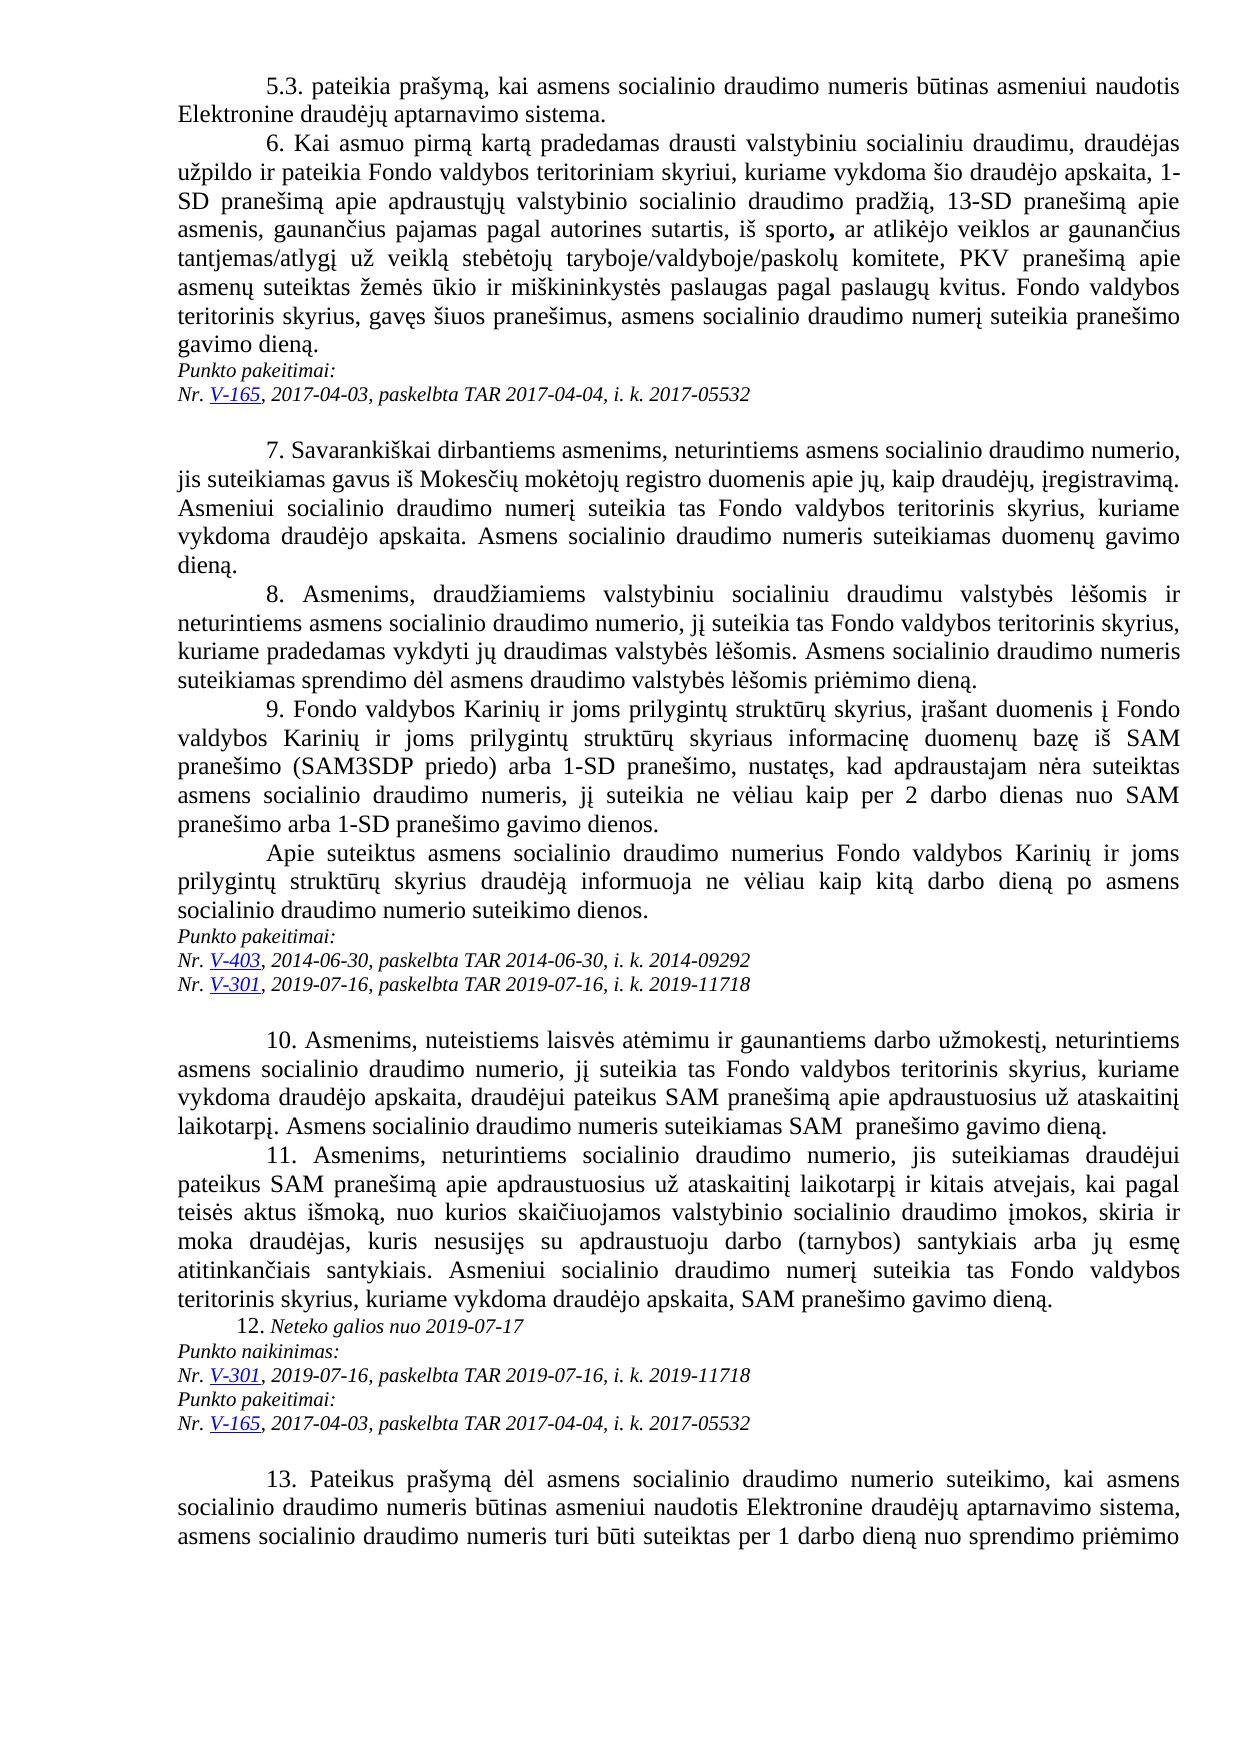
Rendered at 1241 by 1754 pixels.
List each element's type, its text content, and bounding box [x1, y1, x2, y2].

text 8. Asmenims, draudžiamiems valstybiniu socialiniu draudimu valstybės lėšomis ir neturintiems asmens socialinio draudimo numerio, jį suteikia tas Fondo valdybos teritorinis skyrius, kuriame pradedamas vykdyti jų draudimas valstybės lėšomis. Asmens socialinio draudimo numeris suteikiamas sprendimo dėl asmens draudimo valstybės lėšomis priėmimo dieną. [177, 579, 1181, 694]
text 12. Neteko galios nuo 2019-07-17 [177, 1312, 1181, 1339]
text 11. Asmenims, neturintiems socialinio draudimo numerio, jis suteikiamas draudėjui pateikus SAM pranešimą apie apdraustuosius už ataskaitinį laikotarpį ir kitais atvejais, kai pagal teisės aktus išmoką, nuo kurios skaičiuojamos valstybinio socialinio draudimo įmokos, skiria ir moka draudėjas, kuris nesusijęs su apdraustuoju darbo (tarnybos) santykiais arba jų esmę atitinkančiais santykiais. Asmeniui socialinio draudimo numerį suteikia tas Fondo valdybos teritorinis skyrius, kuriame vykdoma draudėjo apskaita, SAM pranešimo gavimo dieną. [177, 1140, 1181, 1312]
text 7. Savarankiškai dirbantiems asmenims, neturintiems asmens socialinio draudimo numerio, jis suteikiamas gavus iš Mokesčių mokėtojų registro duomenis apie jų, kaip draudėjų, įregistravimą. Asmeniui socialinio draudimo numerį suteikia tas Fondo valdybos teritorinis skyrius, kuriame vykdoma draudėjo apskaita. Asmens socialinio draudimo numeris suteikiamas duomenų gavimo dieną. [177, 435, 1181, 579]
text 5.3. pateikia prašymą, kai asmens socialinio draudimo numeris būtinas asmeniui naudotis Elektronine draudėjų aptarnavimo sistema. [177, 71, 1181, 128]
text Punkto pakeitimai: [177, 1387, 1181, 1411]
text Nr. V-165, 2017-04-03, paskelbta TAR 2017-04-04, i. k. 2017-05532 [177, 1411, 1181, 1435]
text 6. Kai asmuo pirmą kartą pradedamas drausti valstybiniu socialiniu draudimu, draudėjas užpildo ir pateikia Fondo valdybos teritoriniam skyriui, kuriame vykdoma šio draudėjo apskaita, 1-SD pranešimą apie apdraustųjų valstybinio socialinio draudimo pradžią, 13-SD pranešimą apie asmenis, gaunančius pajamas pagal autorines sutartis, iš sporto, ar atlikėjo veiklos ar gaunančius tantjemas/atlygį už veiklą stebėtojų taryboje/valdyboje/paskolų komitete, PKV pranešimą apie asmenų suteiktas žemės ūkio ir miškininkystės paslaugas pagal paslaugų kvitus. Fondo valdybos teritorinis skyrius, gavęs šiuos pranešimus, asmens socialinio draudimo numerį suteikia pranešimo gavimo dieną. [177, 128, 1181, 358]
text Nr. V-301, 2019-07-16, paskelbta TAR 2019-07-16, i. k. 2019-11718 [177, 972, 1181, 996]
text Punkto naikinimas: [177, 1339, 1181, 1363]
text 10. Asmenims, nuteistiems laisvės atėmimu ir gaunantiems darbo užmokestį, neturintiems asmens socialinio draudimo numerio, jį suteikia tas Fondo valdybos teritorinis skyrius, kuriame vykdoma draudėjo apskaita, draudėjui pateikus SAM pranešimą apie apdraustuosius už ataskaitinį laikotarpį. Asmens socialinio draudimo numeris suteikiamas SAM pranešimo gavimo dieną. [177, 1025, 1181, 1140]
text 9. Fondo valdybos Karinių ir joms prilygintų struktūrų skyrius, įrašant duomenis į Fondo valdybos Karinių ir joms prilygintų struktūrų skyriaus informacinę duomenų bazę iš SAM pranešimo (SAM3SDP priedo) arba 1-SD pranešimo, nustatęs, kad apdraustajam nėra suteiktas asmens socialinio draudimo numeris, jį suteikia ne vėliau kaip per 2 darbo dienas nuo SAM pranešimo arba 1-SD pranešimo gavimo dienos. [177, 694, 1181, 838]
text Punkto pakeitimai: [177, 924, 1181, 948]
text 13. Pateikus prašymą dėl asmens socialinio draudimo numerio suteikimo, kai asmens socialinio draudimo numeris būtinas asmeniui naudotis Elektronine draudėjų aptarnavimo sistema, asmens socialinio draudimo numeris turi būti suteiktas per 1 darbo dieną nuo sprendimo priėmimo [177, 1464, 1181, 1550]
text Punkto pakeitimai: [177, 358, 1181, 382]
text Nr. V-403, 2014-06-30, paskelbta TAR 2014-06-30, i. k. 2014-09292 [177, 948, 1181, 972]
text Apie suteiktus asmens socialinio draudimo numerius Fondo valdybos Karinių ir joms prilygintų struktūrų skyrius draudėją informuoja ne vėliau kaip kitą darbo dieną po asmens socialinio draudimo numerio suteikimo dienos. [177, 838, 1181, 924]
text Nr. V-301, 2019-07-16, paskelbta TAR 2019-07-16, i. k. 2019-11718 [177, 1363, 1181, 1387]
text Nr. V-165, 2017-04-03, paskelbta TAR 2017-04-04, i. k. 2017-05532 [177, 382, 1181, 406]
